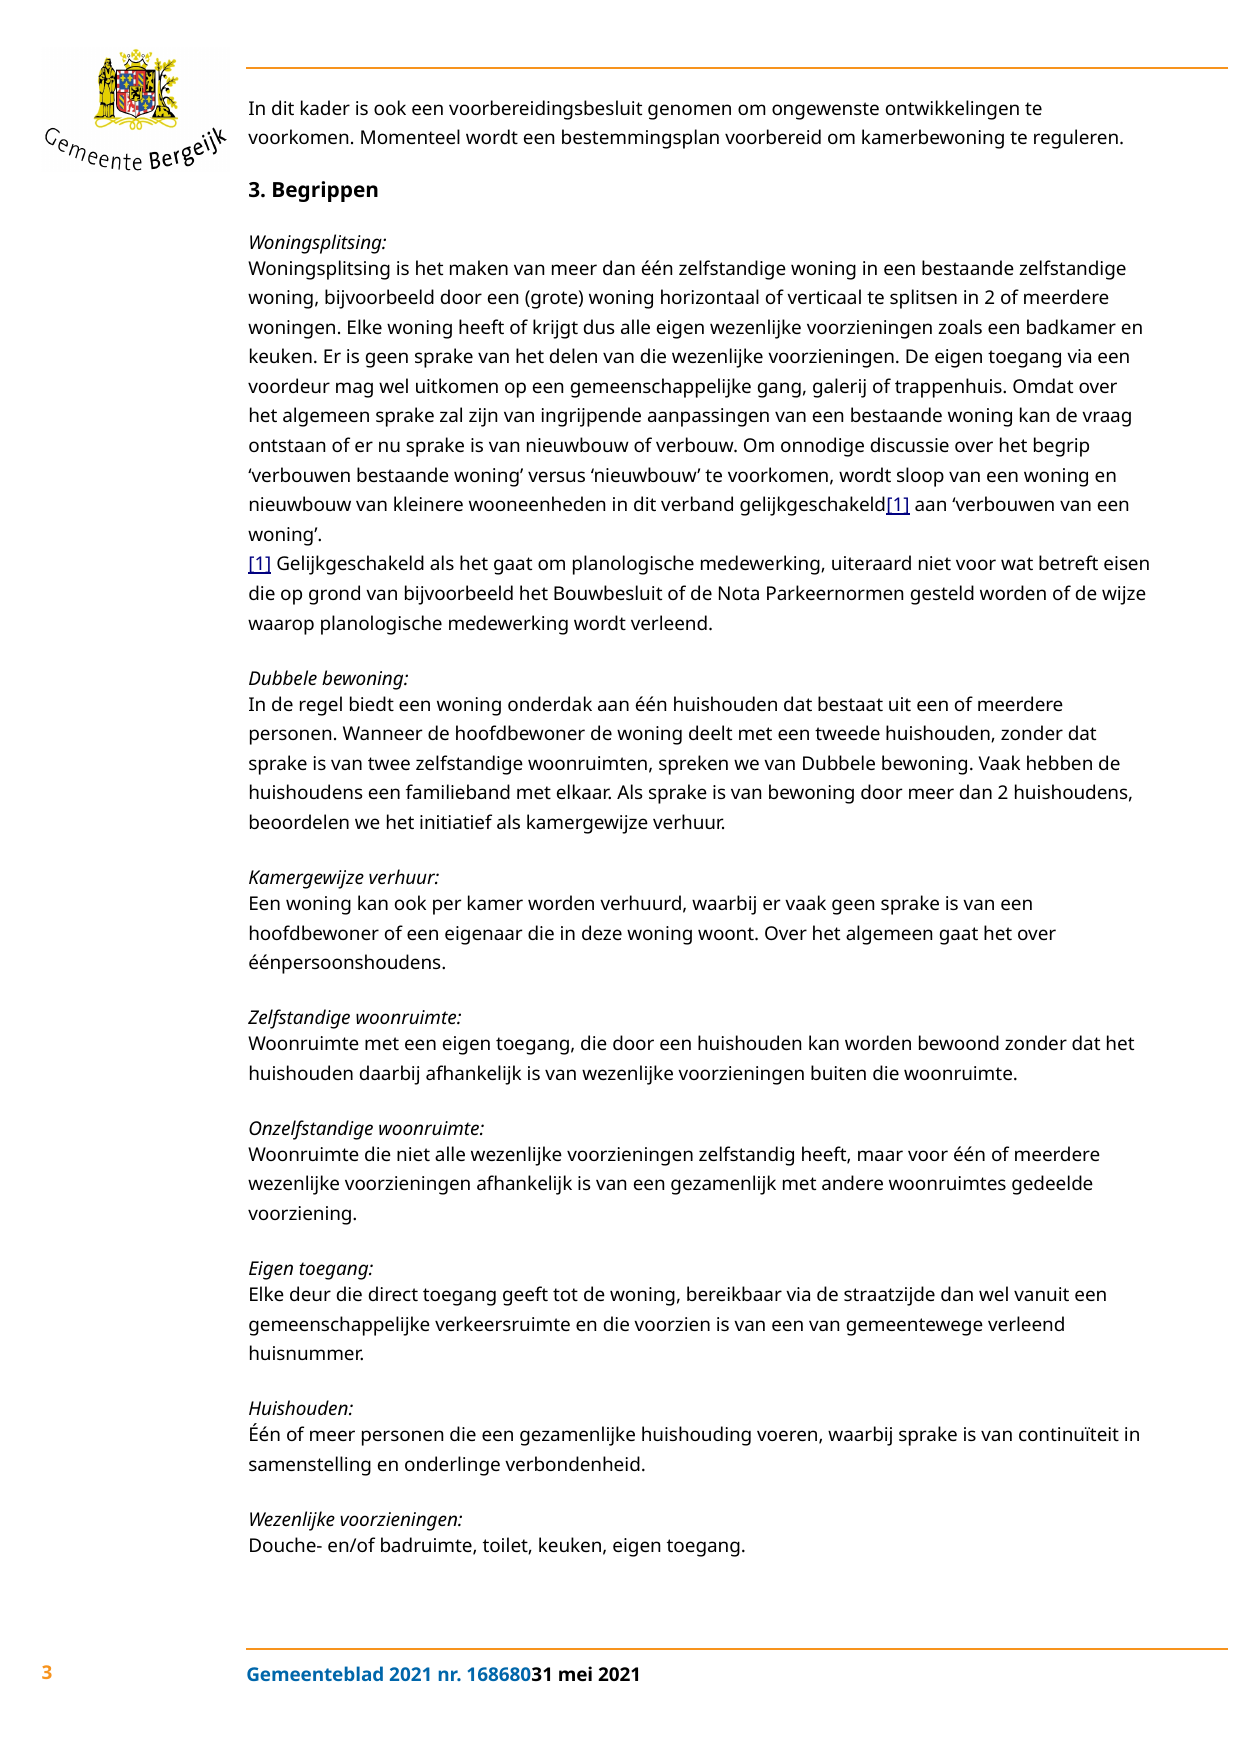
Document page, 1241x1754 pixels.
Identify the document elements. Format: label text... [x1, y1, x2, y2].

text Woonruimte die niet alle wezenlijke voorzieningen zelfstandig heeft, maar voor één of meerdere wezenlijke voorzieningen afhankelijk is van een gezamenlijk met andere woonruimtes gedeelde voorziening. [248, 1141, 1152, 1226]
text Woningsplitsing: [248, 229, 1152, 255]
text 3. Begrippen [248, 175, 1152, 203]
text Kamergewijze verhuur: [248, 864, 1152, 890]
text Onzelfstandige woonruimte: [248, 1115, 1152, 1141]
text Dubbele bewoning: [248, 665, 1152, 691]
text Één of meer personen die een gezamenlijke huishouding voeren, waarbij sprake is van continuïteit in samenstelling en onderlinge verbondenheid. [248, 1421, 1152, 1477]
text Douche- en/of badruimte, toilet, keuken, eigen toegang. [248, 1532, 1152, 1558]
text Woningsplitsing is het maken van meer dan één zelfstandige woning in een bestaande zelfstandige woning, bijvoorbeeld door een (grote) woning horizontaal of verticaal te splitsen in 2 of meerdere woningen. Elke woning heeft of krijgt dus alle eigen wezenlijke voorzieningen zoals een badkamer en keuken. Er is geen sprake van het delen van die wezenlijke voorzieningen. De eigen toegang via een voordeur mag wel uitkomen op een gemeenschappelijke gang, galerij of trappenhuis. Omdat over het algemeen sprake zal zijn van ingrijpende aanpassingen van een bestaande woning kan de vraag ontstaan of er nu sprake is van nieuwbouw of verbouw. Om onnodige discussie over het begrip ‘verbouwen bestaande woning’ versus ‘nieuwbouw’ te voorkomen, wordt sloop van een woning en nieuwbouw van kleinere wooneenheden in dit verband gelijkgeschakeld[1] aan ‘verbouwen van een woning’. [248, 255, 1152, 547]
text Eigen toegang: [248, 1255, 1152, 1281]
text In de regel biedt een woning onderdak aan één huishouden dat bestaat uit een of meerdere personen. Wanneer de hoofdbewoner de woning deelt met een tweede huishouden, zonder dat sprake is van twee zelfstandige woonruimten, spreken we van Dubbele bewoning. Vaak hebben de huishoudens een familieband met elkaar. Als sprake is van bewoning door meer dan 2 huishoudens, beoordelen we het initiatief als kamergewijze verhuur. [248, 691, 1152, 835]
text Elke deur die direct toegang geeft tot de woning, bereikbaar via de straatzijde dan wel vanuit een gemeenschappelijke verkeersruimte en die voorzien is van een van gemeentewege verleend huisnummer. [248, 1281, 1152, 1366]
text In dit kader is ook een voorbereidingsbesluit genomen om ongewenste ontwikkelingen te voorkomen. Momenteel wordt een bestemmingsplan voorbereid om kamerbewoning te reguleren. [248, 95, 1152, 150]
text Zelfstandige woonruimte: [248, 1004, 1152, 1030]
text Wezenlijke voorzieningen: [248, 1506, 1152, 1532]
picture [41, 47, 231, 172]
text Een woning kan ook per kamer worden verhuurd, waarbij er vaak geen sprake is van een hoofdbewoner of een eigenaar die in deze woning woont. Over het algemeen gaat het over éénpersoonshoudens. [248, 890, 1152, 975]
text Woonruimte met een eigen toegang, die door een huishouden kan worden bewoond zonder dat het huishouden daarbij afhankelijk is van wezenlijke voorzieningen buiten die woonruimte. [248, 1030, 1152, 1086]
text Huishouden: [248, 1396, 1152, 1421]
text [1] Gelijkgeschakeld als het gaat om planologische medewerking, uiteraard niet voor wat betreft eisen die op grond van bijvoorbeeld het Bouwbesluit of de Nota Parkeernormen gesteld worden of de wijze waarop planologische medewerking wordt verleend. [248, 551, 1152, 635]
